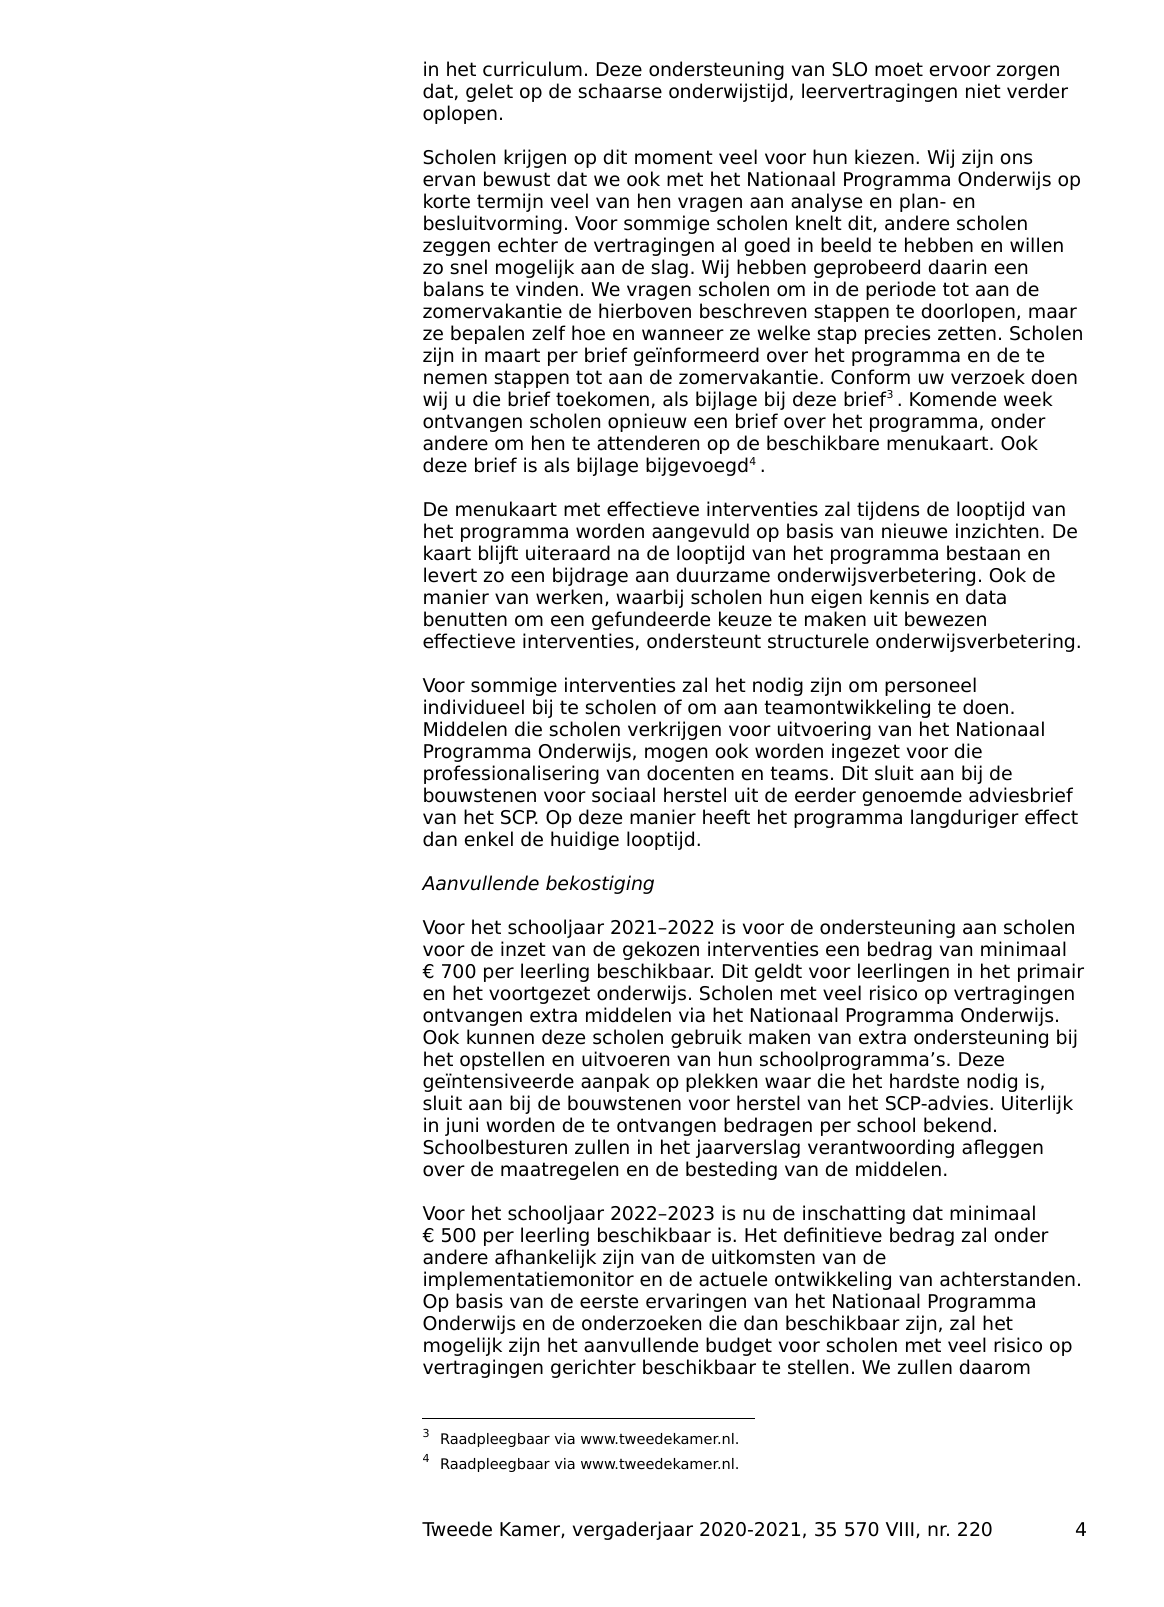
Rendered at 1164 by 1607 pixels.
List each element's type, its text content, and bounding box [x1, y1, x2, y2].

text Raadpleegbaar via www.tweedekamer.nl. [422, 1452, 1087, 1474]
text Voor het schooljaar 2021–2022 is voor de ondersteuning aan scholen voor de inzet van de gekozen interventies een bedrag van minimaal € 700 per leerling beschikbaar. Dit geldt voor leerlingen in het primair en het voortgezet onderwijs. Scholen met veel risico op vertragingen ontvangen extra middelen via het Nationaal Programma Onderwijs. Ook kunnen deze scholen gebruik maken van extra ondersteuning bij het opstellen en uitvoeren van hun schoolprogramma’s. Deze geïntensiveerde aanpak op plekken waar die het hardste nodig is, sluit aan bij de bouwstenen voor herstel van het SCP-advies. Uiterlijk in juni worden de te ontvangen bedragen per school bekend. Schoolbesturen zullen in het jaarverslag verantwoording afleggen over de maatregelen en de besteding van de middelen. [422, 917, 1087, 1181]
text Voor sommige interventies zal het nodig zijn om personeel individueel bij te scholen of om aan teamontwikkeling te doen. Middelen die scholen verkrijgen voor uitvoering van het Nationaal Programma Onderwijs, mogen ook worden ingezet voor die professionalisering van docenten en teams. Dit sluit aan bij de bouwstenen voor sociaal herstel uit de eerder genoemde adviesbrief van het SCP. Op deze manier heeft het programma langduriger effect dan enkel de huidige looptijd. [422, 675, 1087, 851]
text Raadpleegbaar via www.tweedekamer.nl. [422, 1427, 1087, 1449]
text in het curriculum. Deze ondersteuning van SLO moet ervoor zorgen dat, gelet op de schaarse onderwijstijd, leervertragingen niet verder oplopen. [422, 59, 1087, 125]
text Scholen krijgen op dit moment veel voor hun kiezen. Wij zijn ons ervan bewust dat we ook met het Nationaal Programma Onderwijs op korte termijn veel van hen vragen aan analyse en plan- en besluitvorming. Voor sommige scholen knelt dit, andere scholen zeggen echter de vertragingen al goed in beeld te hebben en willen zo snel mogelijk aan de slag. Wij hebben geprobeerd daarin een balans te vinden. We vragen scholen om in de periode tot aan de zomervakantie de hierboven beschreven stappen te doorlopen, maar ze bepalen zelf hoe en wanneer ze welke stap precies zetten. Scholen zijn in maart per brief geïnformeerd over het programma en de te nemen stappen tot aan de zomervakantie. Conform uw verzoek doen wij u die brief toekomen, als bijlage bij deze brief. Komende week ontvangen scholen opnieuw een brief over het programma, onder andere om hen te attenderen op de beschikbare menukaart. Ook deze brief is als bijlage bijgevoegd. [422, 147, 1087, 477]
subtitle Aanvullende bekostiging [422, 873, 1087, 895]
text Voor het schooljaar 2022–2023 is nu de inschatting dat minimaal € 500 per leerling beschikbaar is. Het definitieve bedrag zal onder andere afhankelijk zijn van de uitkomsten van de implementatiemonitor en de actuele ontwikkeling van achterstanden. Op basis van de eerste ervaringen van het Nationaal Programma Onderwijs en de onderzoeken die dan beschikbaar zijn, zal het mogelijk zijn het aanvullende budget voor scholen met veel risico op vertragingen gerichter beschikbaar te stellen. We zullen daarom [422, 1203, 1087, 1379]
text De menukaart met effectieve interventies zal tijdens de looptijd van het programma worden aangevuld op basis van nieuwe inzichten. De kaart blijft uiteraard na de looptijd van het programma bestaan en levert zo een bijdrage aan duurzame onderwijsverbetering. Ook de manier van werken, waarbij scholen hun eigen kennis en data benutten om een gefundeerde keuze te maken uit bewezen effectieve interventies, ondersteunt structurele onderwijsverbetering. [422, 499, 1087, 653]
